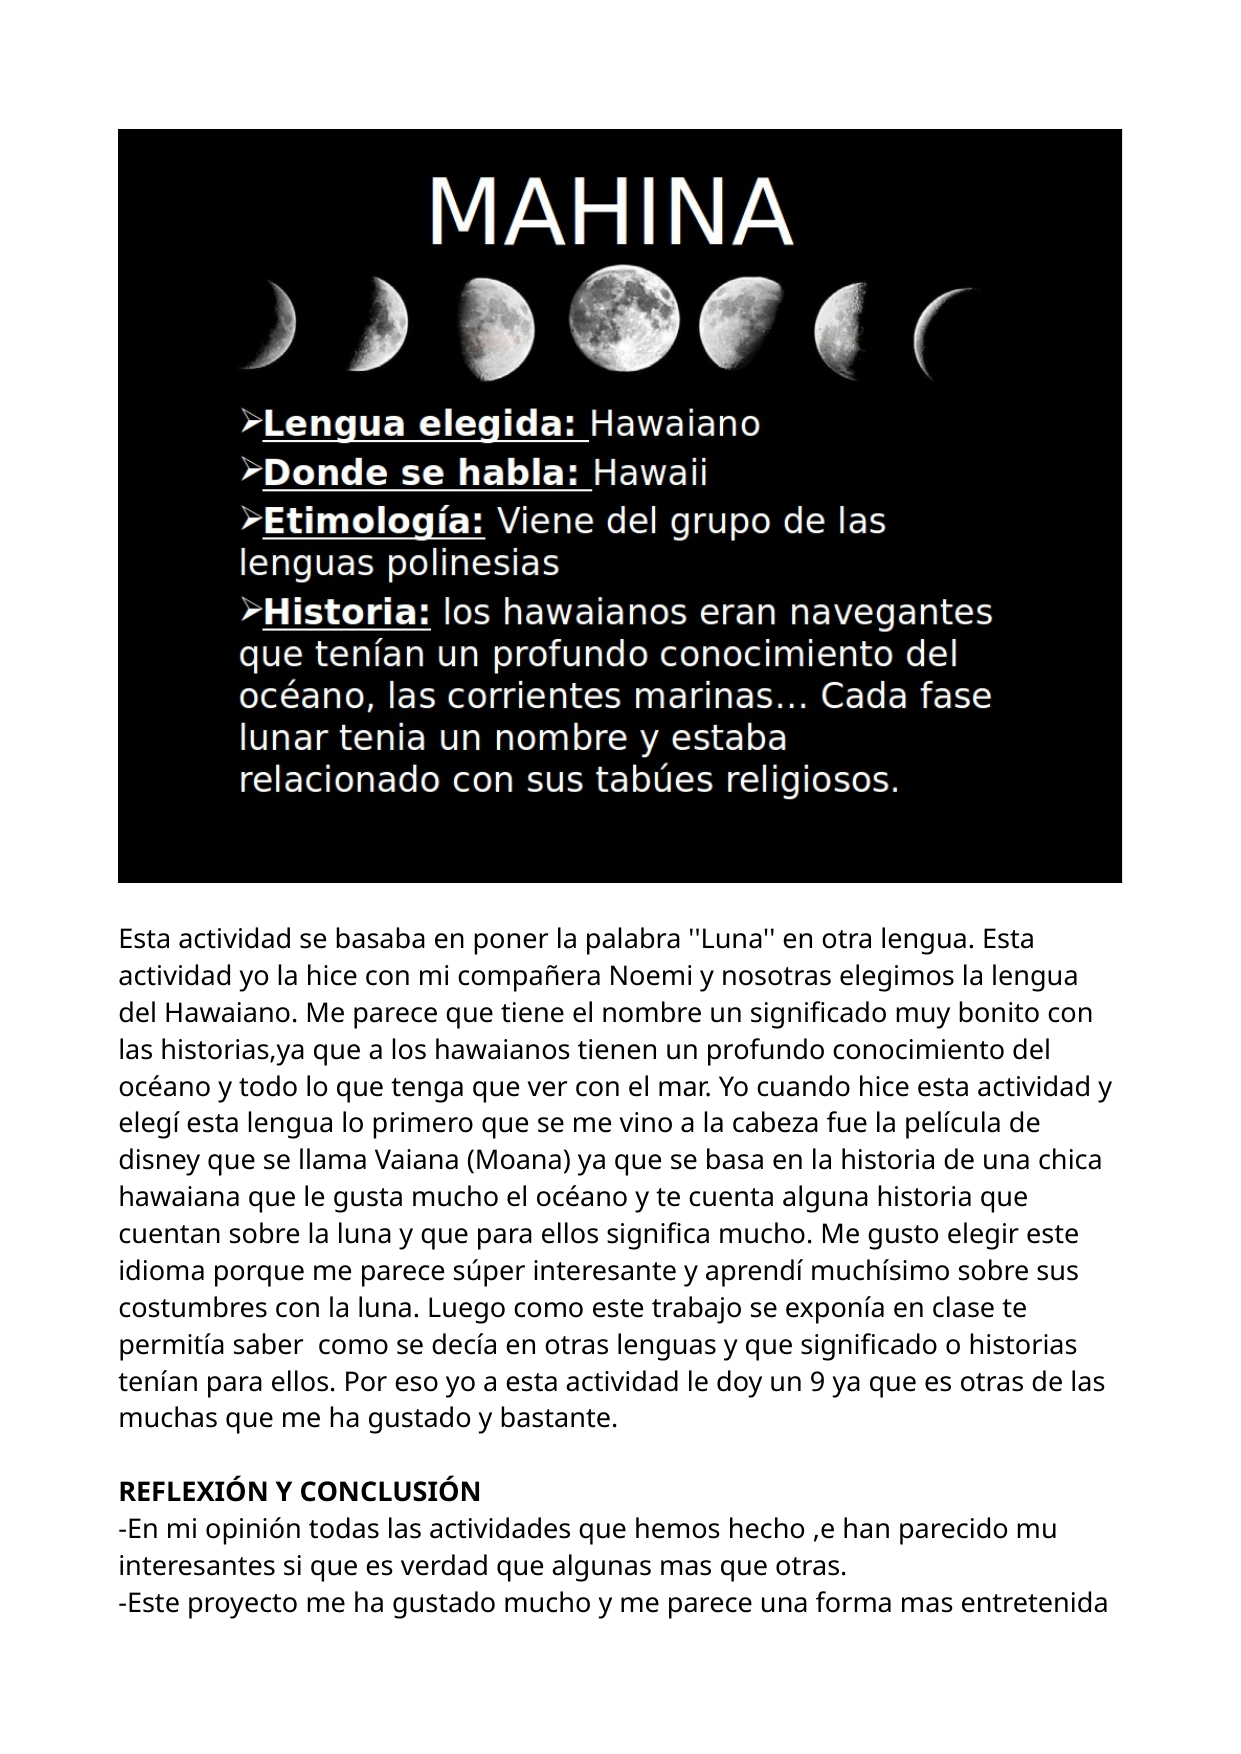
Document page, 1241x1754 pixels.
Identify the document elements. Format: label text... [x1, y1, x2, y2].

text -En mi opinión todas las actividades que hemos hecho ,e han parecido mu interesantes si que es verdad que algunas mas que otras. [118, 1509, 1122, 1583]
picture [118, 129, 1123, 883]
text Esta actividad se basaba en poner la palabra ''Luna'' en otra lengua. Esta actividad yo la hice con mi compañera Noemi y nosotras elegimos la lengua del Hawaiano. Me parece que tiene el nombre un significado muy bonito con las historias,ya que a los hawaianos tienen un profundo conocimiento del océano y todo lo que tenga que ver con el mar. Yo cuando hice esta actividad y elegí esta lengua lo primero que se me vino a la cabeza fue la película de disney que se llama Vaiana (Moana) ya que se basa en la historia de una chica hawaiana que le gusta mucho el océano y te cuenta alguna historia que cuentan sobre la luna y que para ellos significa mucho. Me gusto elegir este idioma porque me parece súper interesante y aprendí muchísimo sobre sus costumbres con la luna. Luego como este trabajo se exponía en clase te permitía saber como se decía en otras lenguas y que significado o historias tenían para ellos. Por eso yo a esta actividad le doy un 9 ya que es otras de las muchas que me ha gustado y bastante. [118, 919, 1122, 1436]
text REFLEXIÓN Y CONCLUSIÓN [118, 1473, 1122, 1509]
text -Este proyecto me ha gustado mucho y me parece una forma mas entretenida [118, 1583, 1122, 1620]
